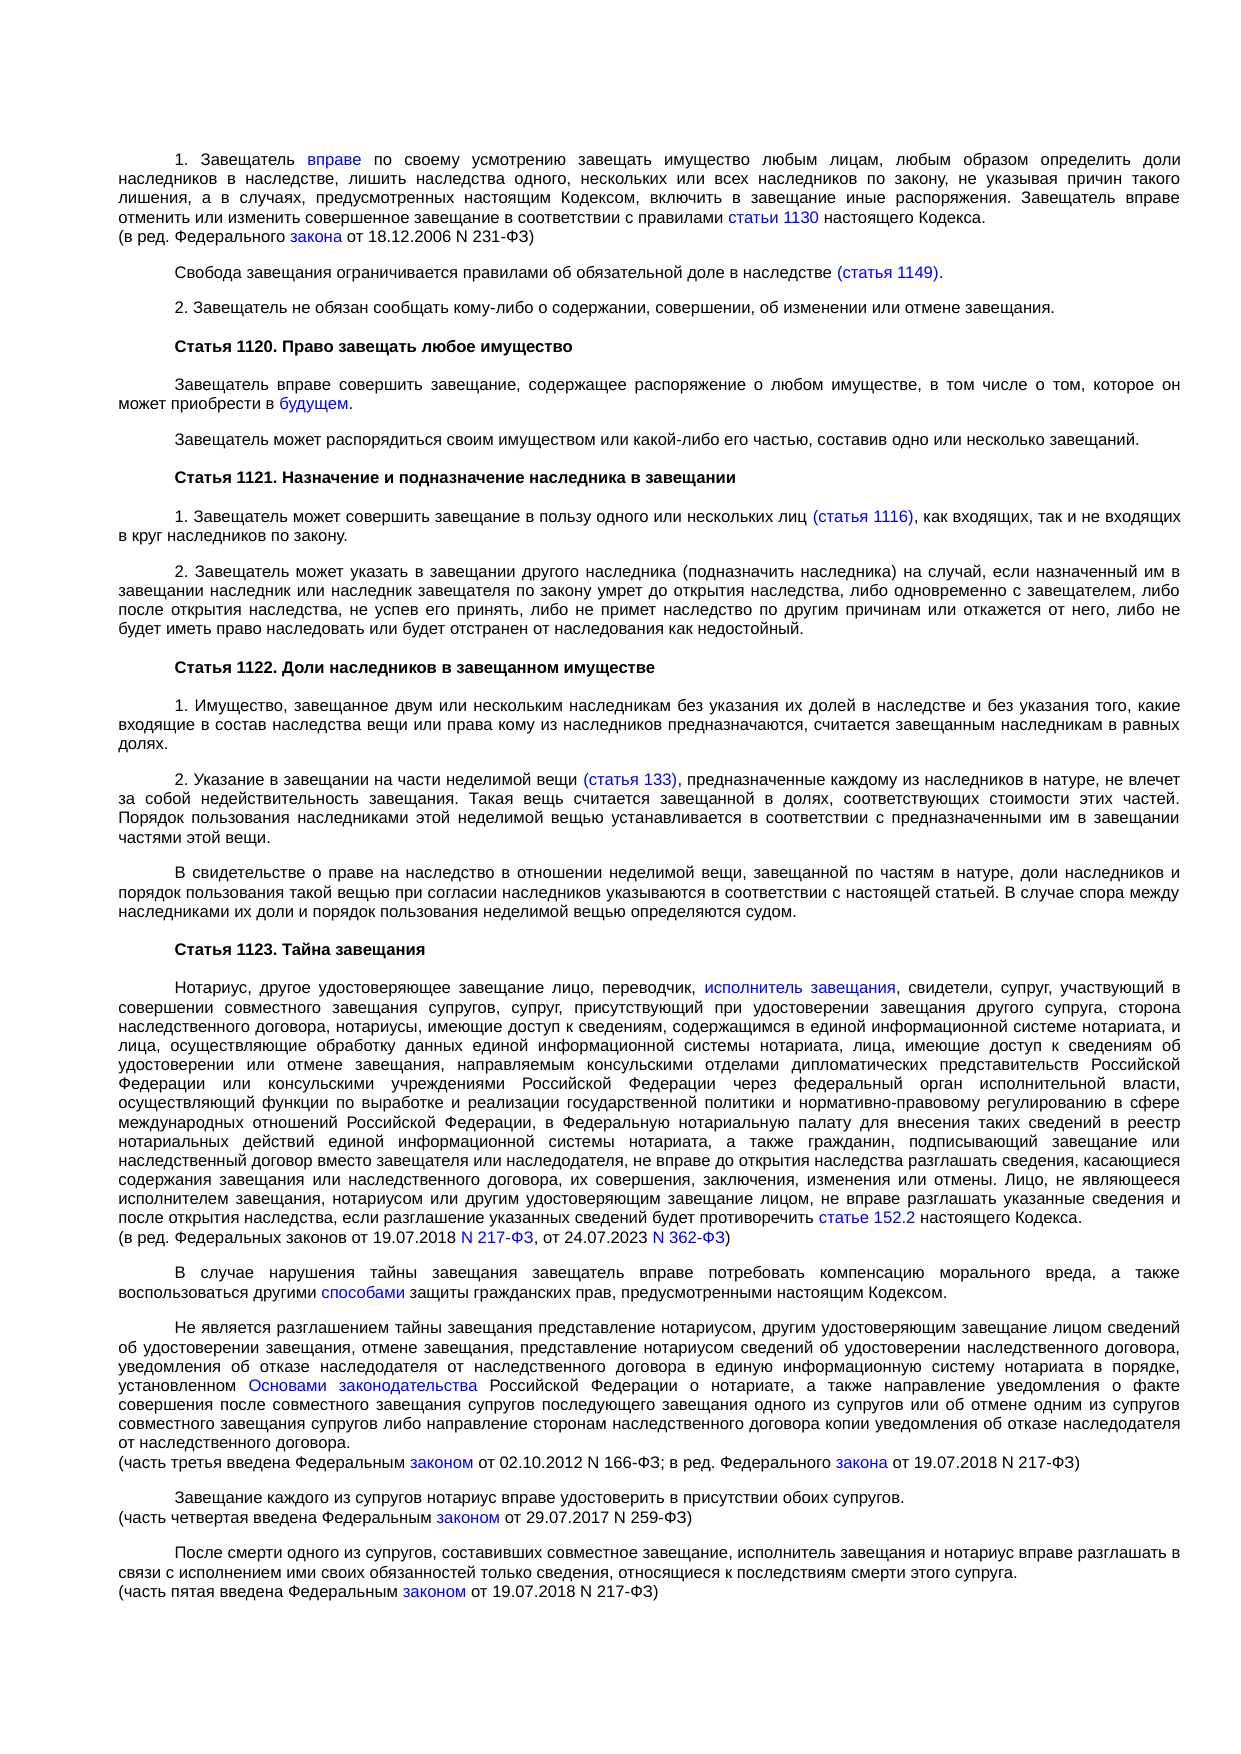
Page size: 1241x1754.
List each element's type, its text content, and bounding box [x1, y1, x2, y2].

text Свобода завещания ограничивается правилами об обязательной доле в наследстве (статья 1149). [118, 262, 1181, 282]
text В свидетельстве о праве на наследство в отношении неделимой вещи, завещанной по частям в натуре, доли наследников и порядок пользования такой вещью при согласии наследников указываются в соответствии с настоящей статьей. В случае спора между наследниками их доли и порядок пользования неделимой вещью определяются судом. [118, 863, 1181, 921]
text (часть четвертая введена Федеральным законом от 29.07.2017 N 259-ФЗ) [118, 1507, 1181, 1527]
subtitle Статья 1120. Право завещать любое имущество [118, 337, 1181, 356]
text 1. Завещатель вправе по своему усмотрению завещать имущество любым лицам, любым образом определить доли наследников в наследстве, лишить наследства одного, нескольких или всех наследников по закону, не указывая причин такого лишения, а в случаях, предусмотренных настоящим Кодексом, включить в завещание иные распоряжения. Завещатель вправе отменить или изменить совершенное завещание в соответствии с правилами статьи 1130 настоящего Кодекса. [118, 150, 1181, 227]
text (в ред. Федерального закона от 18.12.2006 N 231-ФЗ) [118, 227, 1181, 246]
text Завещатель вправе совершить завещание, содержащее распоряжение о любом имуществе, в том числе о том, которое он может приобрести в будущем. [118, 375, 1181, 413]
text 2. Завещатель не обязан сообщать кому-либо о содержании, совершении, об изменении или отмене завещания. [118, 298, 1181, 317]
text 1. Имущество, завещанное двум или нескольким наследникам без указания их долей в наследстве и без указания того, какие входящие в состав наследства вещи или права кому из наследников предназначаются, считается завещанным наследникам в равных долях. [118, 696, 1181, 753]
text (часть пятая введена Федеральным законом от 19.07.2018 N 217-ФЗ) [118, 1582, 1181, 1601]
text (в ред. Федеральных законов от 19.07.2018 N 217-ФЗ, от 24.07.2023 N 362-ФЗ) [118, 1227, 1181, 1247]
text 1. Завещатель может совершить завещание в пользу одного или нескольких лиц (статья 1116), как входящих, так и не входящих в круг наследников по закону. [118, 507, 1181, 545]
text Не является разглашением тайны завещания представление нотариусом, другим удостоверяющим завещание лицом сведений об удостоверении завещания, отмене завещания, представление нотариусом сведений об удостоверении наследственного договора, уведомления об отказе наследодателя от наследственного договора в единую информационную систему нотариата в порядке, установленном Основами законодательства Российской Федерации о нотариате, а также направление уведомления о факте совершения после совместного завещания супругов последующего завещания одного из супругов или об отмене одним из супругов совместного завещания супругов либо направление сторонам наследственного договора копии уведомления об отказе наследодателя от наследственного договора. [118, 1318, 1181, 1452]
subtitle Статья 1122. Доли наследников в завещанном имуществе [118, 657, 1181, 677]
text 2. Указание в завещании на части неделимой вещи (статья 133), предназначенные каждому из наследников в натуре, не влечет за собой недействительность завещания. Такая вещь считается завещанной в долях, соответствующих стоимости этих частей. Порядок пользования наследниками этой неделимой вещью устанавливается в соответствии с предназначенными им в завещании частями этой вещи. [118, 770, 1181, 847]
subtitle Статья 1121. Назначение и подназначение наследника в завещании [118, 468, 1181, 487]
text (часть третья введена Федеральным законом от 02.10.2012 N 166-ФЗ; в ред. Федерального закона от 19.07.2018 N 217-ФЗ) [118, 1452, 1181, 1472]
text Завещание каждого из супругов нотариус вправе удостоверить в присутствии обоих супругов. [118, 1488, 1181, 1507]
subtitle Статья 1123. Тайна завещания [118, 940, 1181, 959]
text 2. Завещатель может указать в завещании другого наследника (подназначить наследника) на случай, если назначенный им в завещании наследник или наследник завещателя по закону умрет до открытия наследства, либо одновременно с завещателем, либо после открытия наследства, не успев его принять, либо не примет наследство по другим причинам или откажется от него, либо не будет иметь право наследовать или будет отстранен от наследования как недостойный. [118, 562, 1181, 638]
text После смерти одного из супругов, составивших совместное завещание, исполнитель завещания и нотариус вправе разглашать в связи с исполнением ими своих обязанностей только сведения, относящиеся к последствиям смерти этого супруга. [118, 1543, 1181, 1582]
text В случае нарушения тайны завещания завещатель вправе потребовать компенсацию морального вреда, а также воспользоваться другими способами защиты гражданских прав, предусмотренными настоящим Кодексом. [118, 1263, 1181, 1302]
text Нотариус, другое удостоверяющее завещание лицо, переводчик, исполнитель завещания, свидетели, супруг, участвующий в совершении совместного завещания супругов, супруг, присутствующий при удостоверении завещания другого супруга, сторона наследственного договора, нотариусы, имеющие доступ к сведениям, содержащимся в единой информационной системе нотариата, и лица, осуществляющие обработку данных единой информационной системы нотариата, лица, имеющие доступ к сведениям об удостоверении или отмене завещания, направляемым консульскими отделами дипломатических представительств Российской Федерации или консульскими учреждениями Российской Федерации через федеральный орган исполнительной власти, осуществляющий функции по выработке и реализации государственной политики и нормативно-правовому регулированию в сфере международных отношений Российской Федерации, в Федеральную нотариальную палату для внесения таких сведений в реестр нотариальных действий единой информационной системы нотариата, а также гражданин, подписывающий завещание или наследственный договор вместо завещателя или наследодателя, не вправе до открытия наследства разглашать сведения, касающиеся содержания завещания или наследственного договора, их совершения, заключения, изменения или отмены. Лицо, не являющееся исполнителем завещания, нотариусом или другим удостоверяющим завещание лицом, не вправе разглашать указанные сведения и после открытия наследства, если разглашение указанных сведений будет противоречить статье 152.2 настоящего Кодекса. [118, 978, 1181, 1227]
text Завещатель может распорядиться своим имуществом или какой-либо его частью, составив одно или несколько завещаний. [118, 430, 1181, 449]
